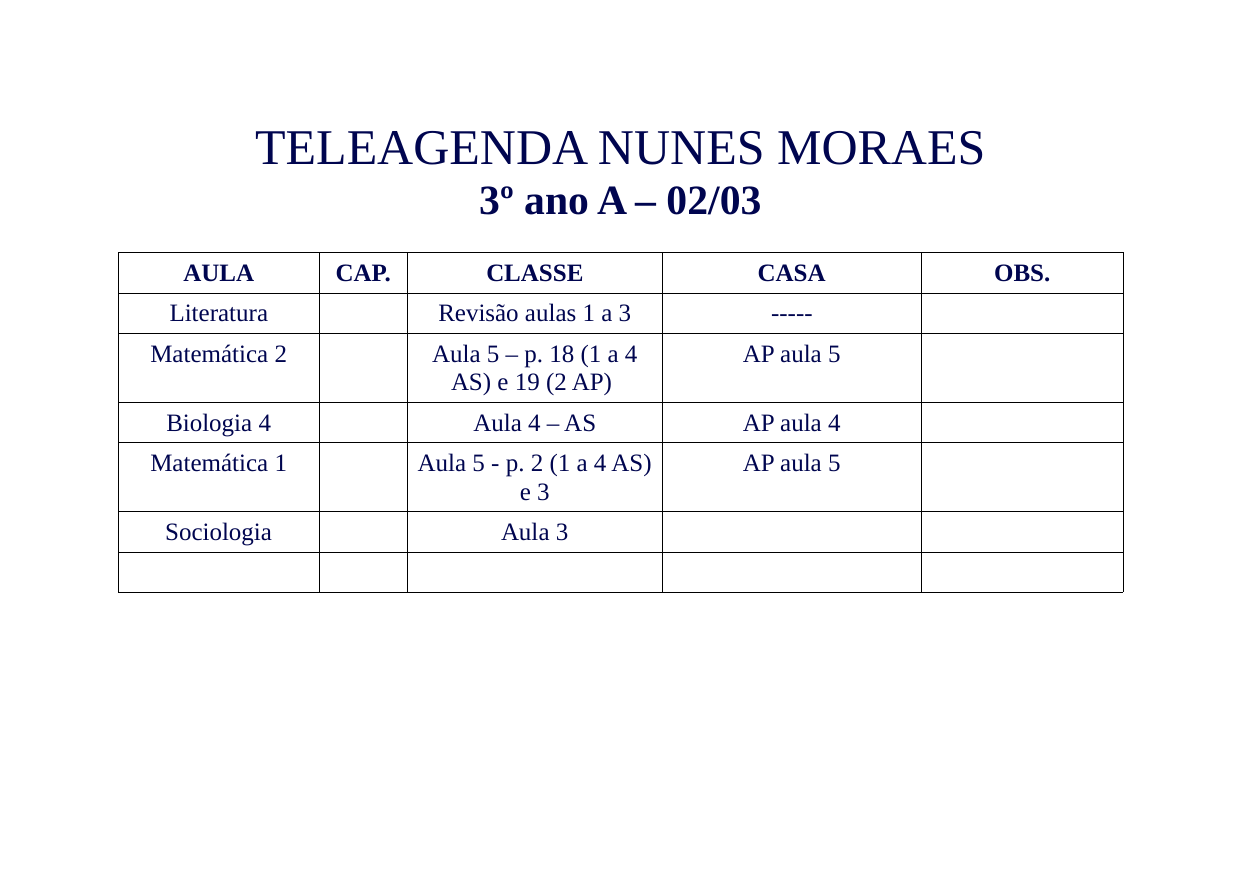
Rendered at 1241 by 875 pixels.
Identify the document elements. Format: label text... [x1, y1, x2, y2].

table_cell [663, 553, 921, 592]
table_cell [320, 334, 407, 402]
table_cell Revisão aulas 1 a 3 [408, 294, 662, 333]
table_cell [922, 553, 1123, 592]
table_cell [320, 443, 407, 511]
table_cell [320, 294, 407, 333]
table_cell [320, 403, 407, 442]
table_cell [922, 294, 1123, 333]
table_cell [922, 512, 1123, 552]
table_header CASA [663, 253, 921, 293]
table_header CLASSE [408, 253, 662, 293]
table_cell Matemática 2 [119, 334, 319, 402]
text TELEAGENDA NUNES MORAES [118, 118, 1122, 176]
table_cell [119, 553, 319, 592]
table_header OBS. [922, 253, 1123, 293]
table_cell Matemática 1 [119, 443, 319, 511]
table_cell [320, 512, 407, 552]
table_cell Aula 5 – p. 18 (1 a 4 AS) e 19 (2 AP) [408, 334, 662, 402]
table_cell Sociologia [119, 512, 319, 552]
table_cell Aula 5 - p. 2 (1 a 4 AS) e 3 [408, 443, 662, 511]
table_header AULA [119, 253, 319, 293]
table_cell ----- [663, 294, 921, 333]
table_cell Aula 3 [408, 512, 662, 552]
table_cell [922, 403, 1123, 442]
table_cell [320, 553, 407, 592]
table_cell [663, 512, 921, 552]
table_cell [922, 334, 1123, 402]
text 3º ano A – 02/03 [118, 176, 1122, 223]
table_cell [408, 553, 662, 592]
table_cell AP aula 5 [663, 334, 921, 402]
table_cell AP aula 4 [663, 403, 921, 442]
table_cell Biologia 4 [119, 403, 319, 442]
table_header CAP. [320, 253, 407, 293]
table_cell [922, 443, 1123, 511]
table_cell Literatura [119, 294, 319, 333]
table_cell Aula 4 – AS [408, 403, 662, 442]
table_cell AP aula 5 [663, 443, 921, 511]
